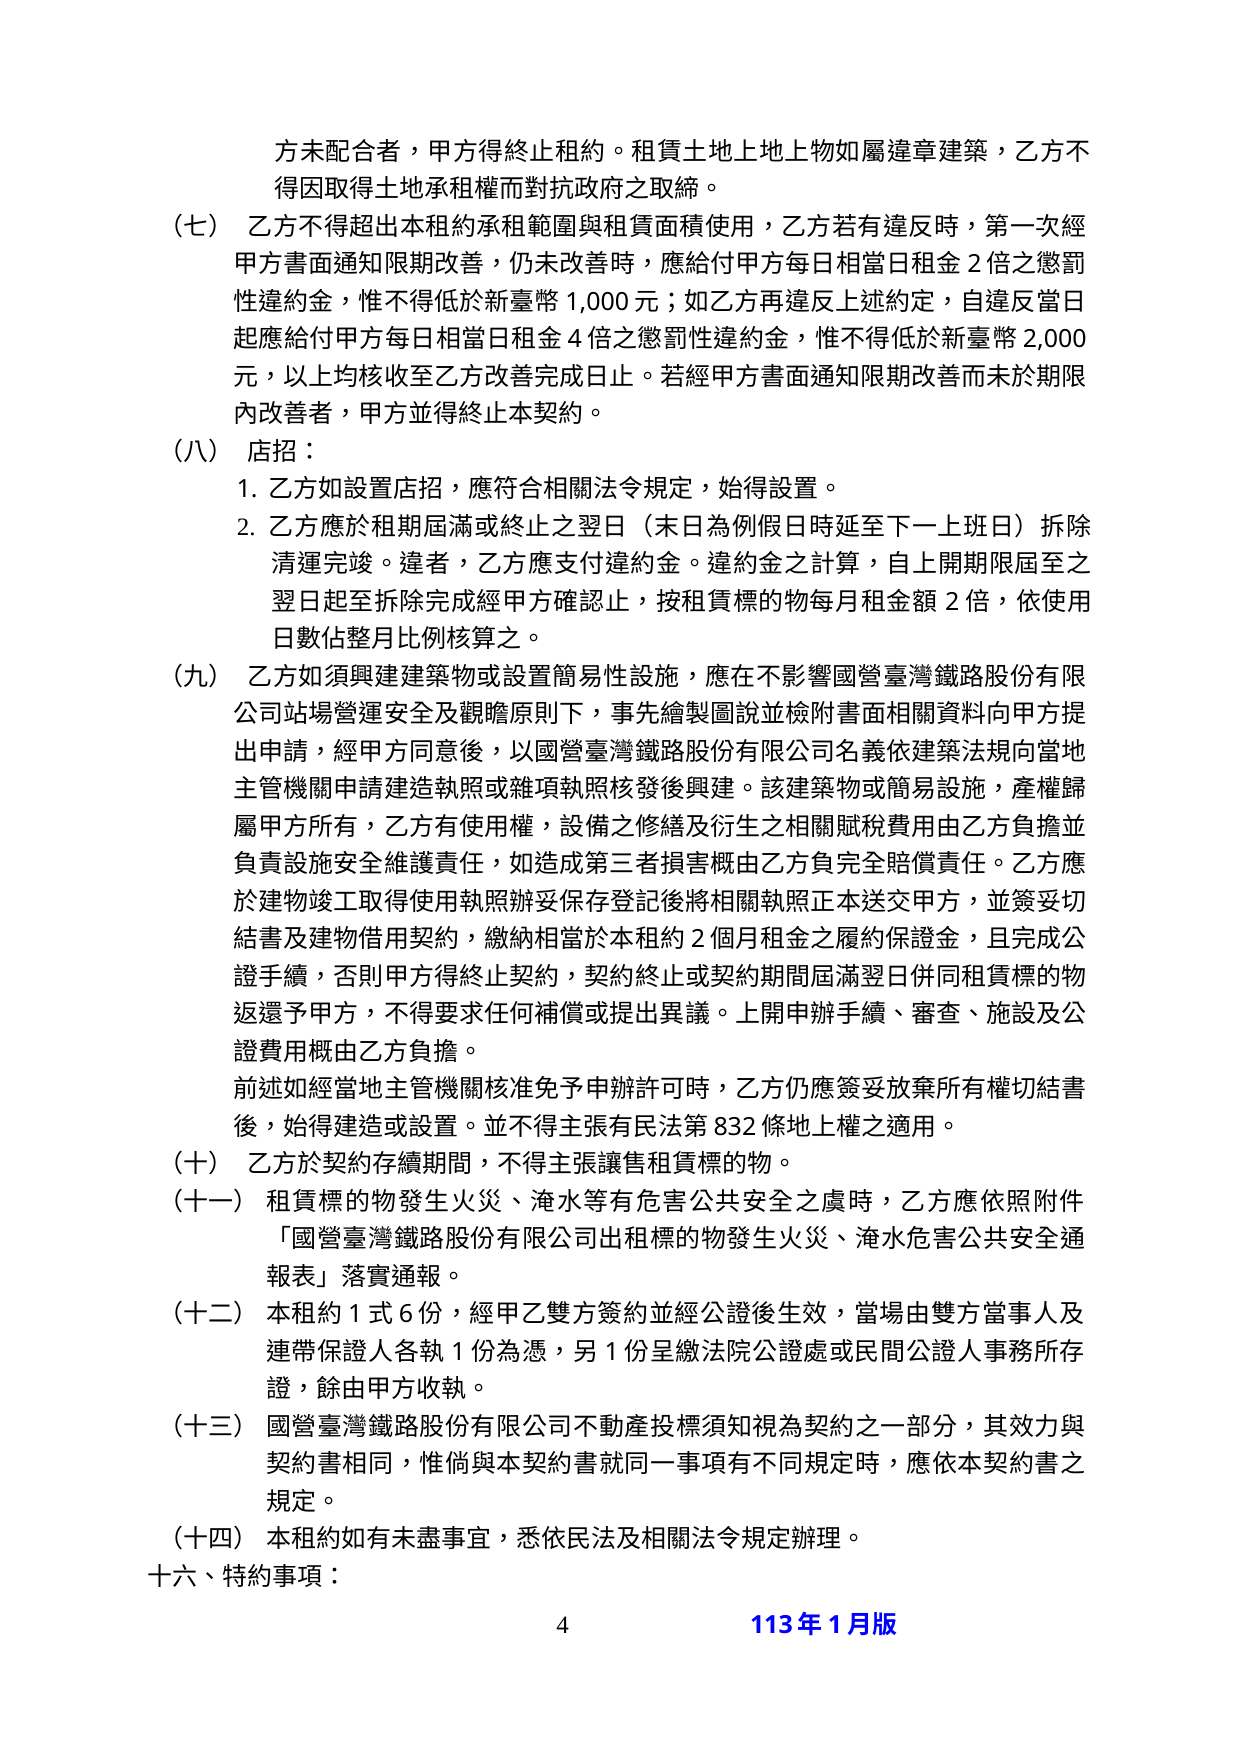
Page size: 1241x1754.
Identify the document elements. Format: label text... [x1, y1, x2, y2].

list 乙方如須興建建築物或設置簡易性設施，應在不影響國營臺灣鐵路股份有限公司站場營運安全及觀瞻原則下，事先繪製圖說並檢附書面相關資料向甲方提出申請，經甲方同意後，以國營臺灣鐵路股份有限公司名義依建築法規向當地主管機關申請建造執照或雜項執照核發後興建。該建築物或簡易設施，產權歸屬甲方所有，乙方有使用權，設備之修繕及衍生之相關賦稅費用由乙方負擔並負責設施安全維護責任，如造成第三者損害概由乙方負完全賠償責任。乙方應於建物竣工取得使用執照辦妥保存登記後將相關執照正本送交甲方，並簽妥切結書及建物借用契約，繳納相當於本租約2個月租金之履約保證金，且完成公證手續，否則甲方得終止契約，契約終止或契約期間屆滿翌日併同租賃標的物返還予甲方，不得要求任何補償或提出異議。上開申辦手續、審查、施設及公證費用概由乙方負擔。 [158, 655, 1087, 1068]
list 本租約1式6份，經甲乙雙方簽約並經公證後生效，當場由雙方當事人及連帶保證人各執1份為憑，另1份呈繳法院公證處或民間公證人事務所存證，餘由甲方收執。 [158, 1293, 1087, 1405]
text 前述如經當地主管機關核准免予申辦許可時，乙方仍應簽妥放棄所有權切結書後，始得建造或設置。並不得主張有民法第832條地上權之適用。 [233, 1068, 1087, 1143]
list 乙方如設置店招，應符合相關法令規定，始得設置。 [236, 468, 1092, 505]
list 不得擅自在租賃標的物上新建、增建、改建、修建建築改良物、建造（設置）雜項工作物或其他設施。違者，乙方應於甲方通知送達之日起30日內拆除擅自興建建物或設施，如逾期未拆除，乙方應支付違約金。違約金之計算，自上開期限屆至之翌日起至拆除完成經甲方確認止，按租賃標的物每月租金額2倍，依使用日數佔整月比例核算之。如乙方擅自新建、增建、改建、修建建築改良物、建造（設置）雜項工作物或其他設施，經甲方查核認於甲方及公益並無重大損害，准予乙方補申請建築執照，乙方應於甲方通知送達之日起30日內依本條第九款規定辦理申請建築執照事宜，如因可歸責乙方事由，以致主管機關未核發建築執照，乙方應於甲方通知送達之日起30日內拆除擅自興建建物或設施，回復原約定用途使用。以上如乙方未配合者，甲方得終止租約。租賃土地上地上物如屬違章建築，乙方不得因取得土地承租權而對抗政府之取締。 [235, 130, 1092, 205]
list 乙方於契約存續期間，不得主張讓售租賃標的物。 [158, 1143, 1087, 1180]
list 國營臺灣鐵路股份有限公司不動產投標須知視為契約之一部分，其效力與契約書相同，惟倘與本契約書就同一事項有不同規定時，應依本契約書之規定。 [158, 1405, 1087, 1518]
list 乙方應於租期屆滿或終止之翌日（末日為例假日時延至下一上班日）拆除清運完竣。違者，乙方應支付違約金。違約金之計算，自上開期限屆至之翌日起至拆除完成經甲方確認止，按租賃標的物每月租金額2倍，依使用日數佔整月比例核算之。 [237, 505, 1092, 655]
text 十六、特約事項： [148, 1555, 1087, 1593]
list 店招： [158, 430, 1087, 468]
list 本租約如有未盡事宜，悉依民法及相關法令規定辦理。 [158, 1518, 1087, 1555]
list 租賃標的物發生火災、淹水等有危害公共安全之虞時，乙方應依照附件「國營臺灣鐵路股份有限公司出租標的物發生火災、淹水危害公共安全通報表」落實通報。 [158, 1180, 1087, 1293]
list 乙方不得超出本租約承租範圍與租賃面積使用，乙方若有違反時，第一次經甲方書面通知限期改善，仍未改善時，應給付甲方每日相當日租金2倍之懲罰性違約金，惟不得低於新臺幣1,000元；如乙方再違反上述約定，自違反當日起應給付甲方每日相當日租金4倍之懲罰性違約金，惟不得低於新臺幣2,000元，以上均核收至乙方改善完成日止。若經甲方書面通知限期改善而未於期限內改善者，甲方並得終止本契約。 [158, 205, 1087, 430]
